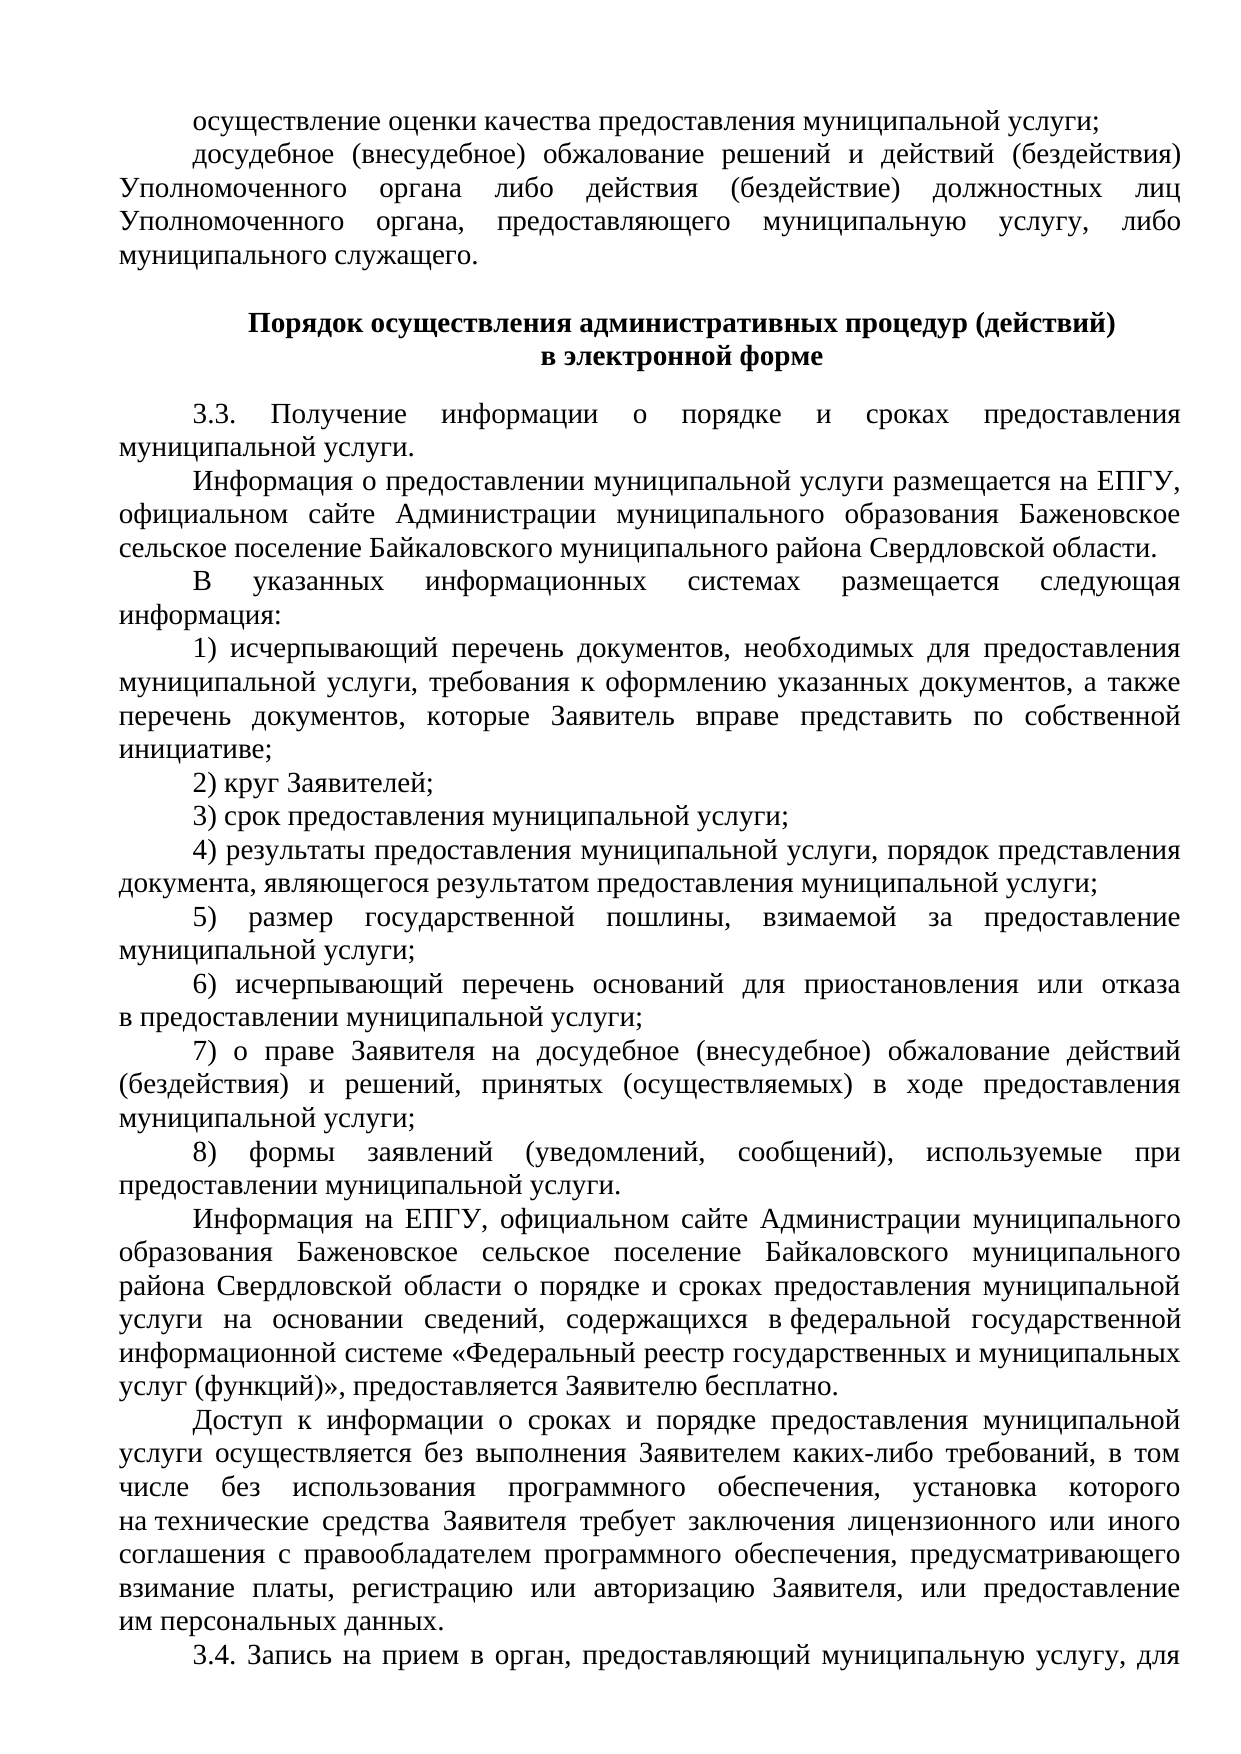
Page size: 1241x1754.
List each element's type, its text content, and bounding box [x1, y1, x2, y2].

text осуществление оценки качества предоставления муниципальной услуги; [118, 103, 1181, 137]
text В указанных информационных системах размещается следующая информация: [118, 563, 1181, 631]
text Информация на ЕПГУ, официальном сайте Администрации муниципального образования Баженовское сельское поселение Байкаловского муниципального района Свердловской области о порядке и сроках предоставления муниципальной услуги на основании сведений, содержащихся в федеральной государственной информационной системе «Федеральный реестр государственных и муниципальных услуг (функций)», предоставляется Заявителю бесплатно. [118, 1201, 1181, 1402]
text Доступ к информации о сроках и порядке предоставления муниципальной услуги осуществляется без выполнения Заявителем каких-либо требований, в том числе без использования программного обеспечения, установка которого на технические средства Заявителя требует заключения лицензионного или иного соглашения с правообладателем программного обеспечения, предусматривающего взимание платы, регистрацию или авторизацию Заявителя, или предоставление им персональных данных. [118, 1402, 1181, 1637]
text 3) срок предоставления муниципальной услуги; [118, 798, 1181, 832]
text 6) исчерпывающий перечень оснований для приостановления или отказа в предоставлении муниципальной услуги; [118, 966, 1181, 1033]
text 3.4. Запись на прием в орган, предоставляющий муниципальную услугу, для [118, 1637, 1181, 1670]
text Порядок осуществления административных процедур (действий) в электронной форме [182, 305, 1181, 372]
text 8) формы заявлений (уведомлений, сообщений), используемые при предоставлении муниципальной услуги. [118, 1134, 1181, 1201]
text 4) результаты предоставления муниципальной услуги, порядок представления документа, являющегося результатом предоставления муниципальной услуги; [118, 832, 1181, 899]
text 1) исчерпывающий перечень документов, необходимых для предоставления муниципальной услуги, требования к оформлению указанных документов, а также перечень документов, которые Заявитель вправе представить по собственной инициативе; [118, 631, 1181, 765]
text 5) размер государственной пошлины, взимаемой за предоставление муниципальной услуги; [118, 899, 1181, 966]
text 2) круг Заявителей; [118, 765, 1181, 798]
text досудебное (внесудебное) обжалование решений и действий (бездействия) Уполномоченного органа либо действия (бездействие) должностных лиц Уполномоченного органа, предоставляющего муниципальную услугу, либо муниципального служащего. [118, 137, 1181, 271]
text Информация о предоставлении муниципальной услуги размещается на ЕПГУ, официальном сайте Администрации муниципального образования Баженовское сельское поселение Байкаловского муниципального района Свердловской области. [118, 463, 1181, 563]
text 3.3. Получение информации о порядке и сроках предоставления муниципальной услуги. [118, 396, 1181, 463]
text 7) о праве Заявителя на досудебное (внесудебное) обжалование действий (бездействия) и решений, принятых (осуществляемых) в ходе предоставления муниципальной услуги; [118, 1033, 1181, 1134]
